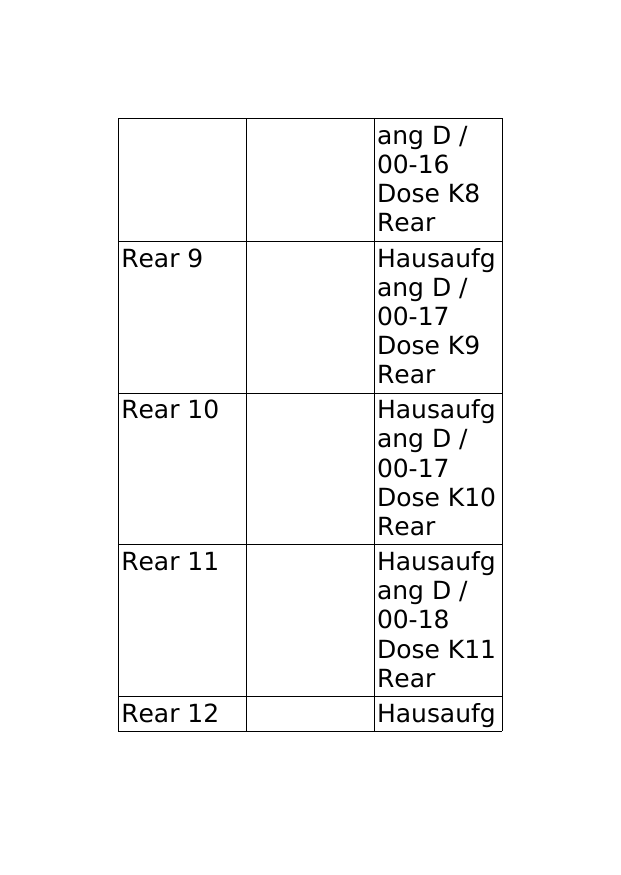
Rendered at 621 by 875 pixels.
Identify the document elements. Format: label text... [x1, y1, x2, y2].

table_cell [247, 545, 374, 696]
table_cell Rear 9 [119, 242, 246, 392]
table_cell Rear 12 [119, 697, 246, 731]
table_cell ang D / 00-16 Dose K8 Rear [375, 119, 502, 241]
table_cell [247, 119, 374, 241]
table_cell [247, 394, 374, 544]
table_cell Hausaufgang D / 00-17 Dose K10 Rear [375, 394, 502, 544]
table_cell [247, 242, 374, 392]
table_cell Hausaufgang D / 00-17 Dose K9 Rear [375, 242, 502, 392]
table_cell Rear 11 [119, 545, 246, 696]
table_cell [247, 697, 374, 731]
table_cell Hausaufgang D / 00-18 Dose K11 Rear [375, 545, 502, 696]
table_cell Rear 10 [119, 394, 246, 544]
table_cell [119, 119, 246, 241]
table_cell Hausaufg [375, 697, 502, 731]
